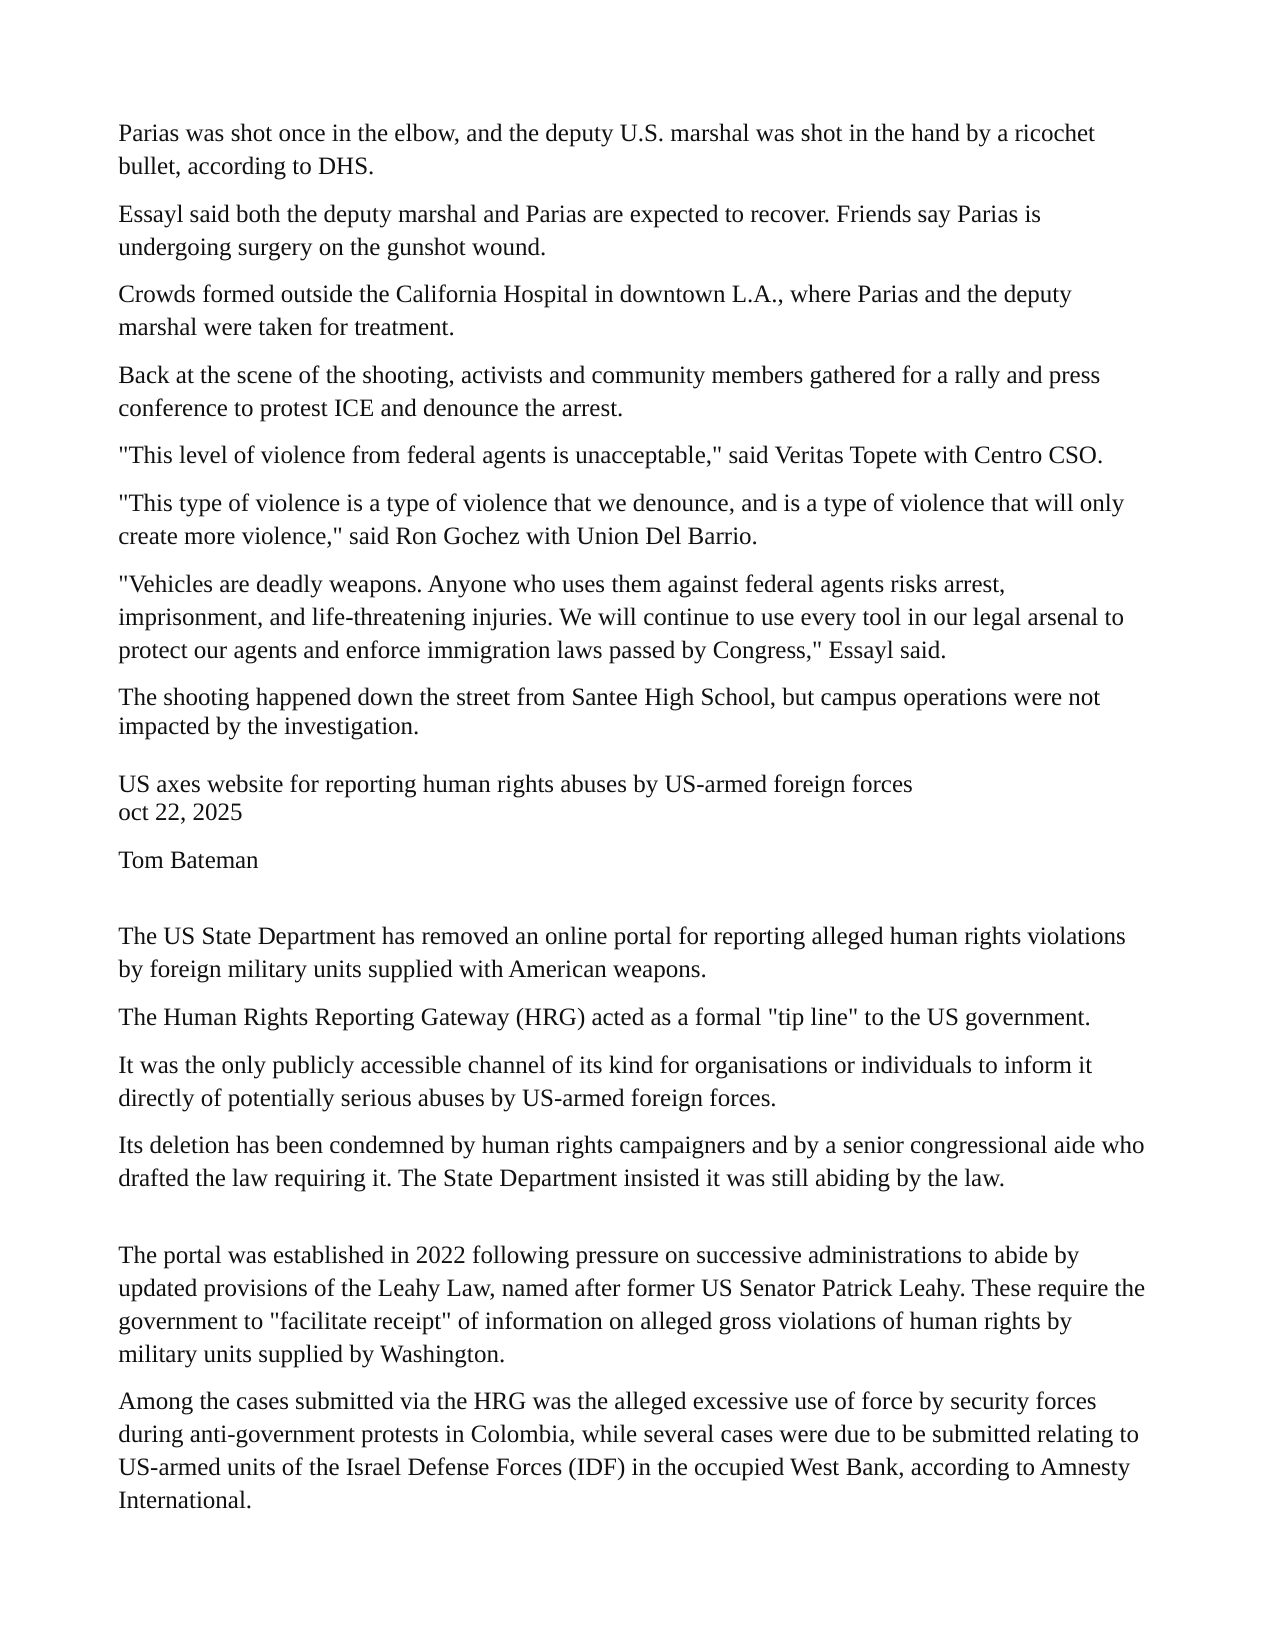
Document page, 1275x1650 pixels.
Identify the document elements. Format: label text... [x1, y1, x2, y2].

text Crowds formed outside the California Hospital in downtown L.A., where Parias and the deputy marshal were taken for treatment. [118, 279, 1157, 341]
text The portal was established in 2022 following pressure on successive administrations to abide by updated provisions of the Leahy Law, named after former US Senator Patrick Leahy. These require the government to "facilitate receipt" of information on alleged gross violations of human rights by military units supplied by Washington. [118, 1240, 1157, 1367]
text Essayl said both the deputy marshal and Parias are expected to recover. Friends say Parias is undergoing surgery on the gunshot wound. [118, 199, 1157, 261]
text oct 22, 2025 [118, 797, 1157, 826]
text Back at the scene of the shooting, activists and community members gathered for a rally and press conference to protest ICE and denounce the arrest. [118, 360, 1157, 422]
text It was the only publicly accessible channel of its kind for organisations or individuals to inform it directly of potentially serious abuses by US-armed foreign forces. [118, 1050, 1157, 1111]
text The shooting happened down the street from Santee High School, but campus operations were not impacted by the investigation. US axes website for reporting human rights abuses by US-armed foreign forces [118, 682, 1157, 797]
text "Vehicles are deadly weapons. Anyone who uses them against federal agents risks arrest, imprisonment, and life-threatening injuries. We will continue to use every tool in our legal arsenal to protect our agents and enforce immigration laws passed by Congress," Essayl said. [118, 569, 1157, 664]
text Its deletion has been condemned by human rights campaigners and by a senior congressional aide who drafted the law requiring it. The State Department insisted it was still abiding by the law. [118, 1130, 1157, 1192]
text Among the cases submitted via the HRG was the alleged excessive use of force by security forces during anti-government protests in Colombia, while several cases were due to be submitted relating to US-armed units of the Israel Defense Forces (IDF) in the occupied West Bank, according to Amnesty International. [118, 1386, 1157, 1514]
text "This level of violence from federal agents is unacceptable," said Veritas Topete with Centro CSO. [118, 441, 1157, 469]
text The Human Rights Reporting Gateway (HRG) acted as a formal "tip line" to the US government. [118, 1002, 1157, 1031]
text Tom Bateman [118, 845, 1157, 874]
text "This type of violence is a type of violence that we denounce, and is a type of violence that will only create more violence," said Ron Gochez with Union Del Barrio. [118, 488, 1157, 550]
text The US State Department has removed an online portal for reporting alleged human rights violations by foreign military units supplied with American weapons. [118, 921, 1157, 983]
text Parias was shot once in the elbow, and the deputy U.S. marshal was shot in the hand by a ricochet bullet, according to DHS. [118, 118, 1157, 180]
